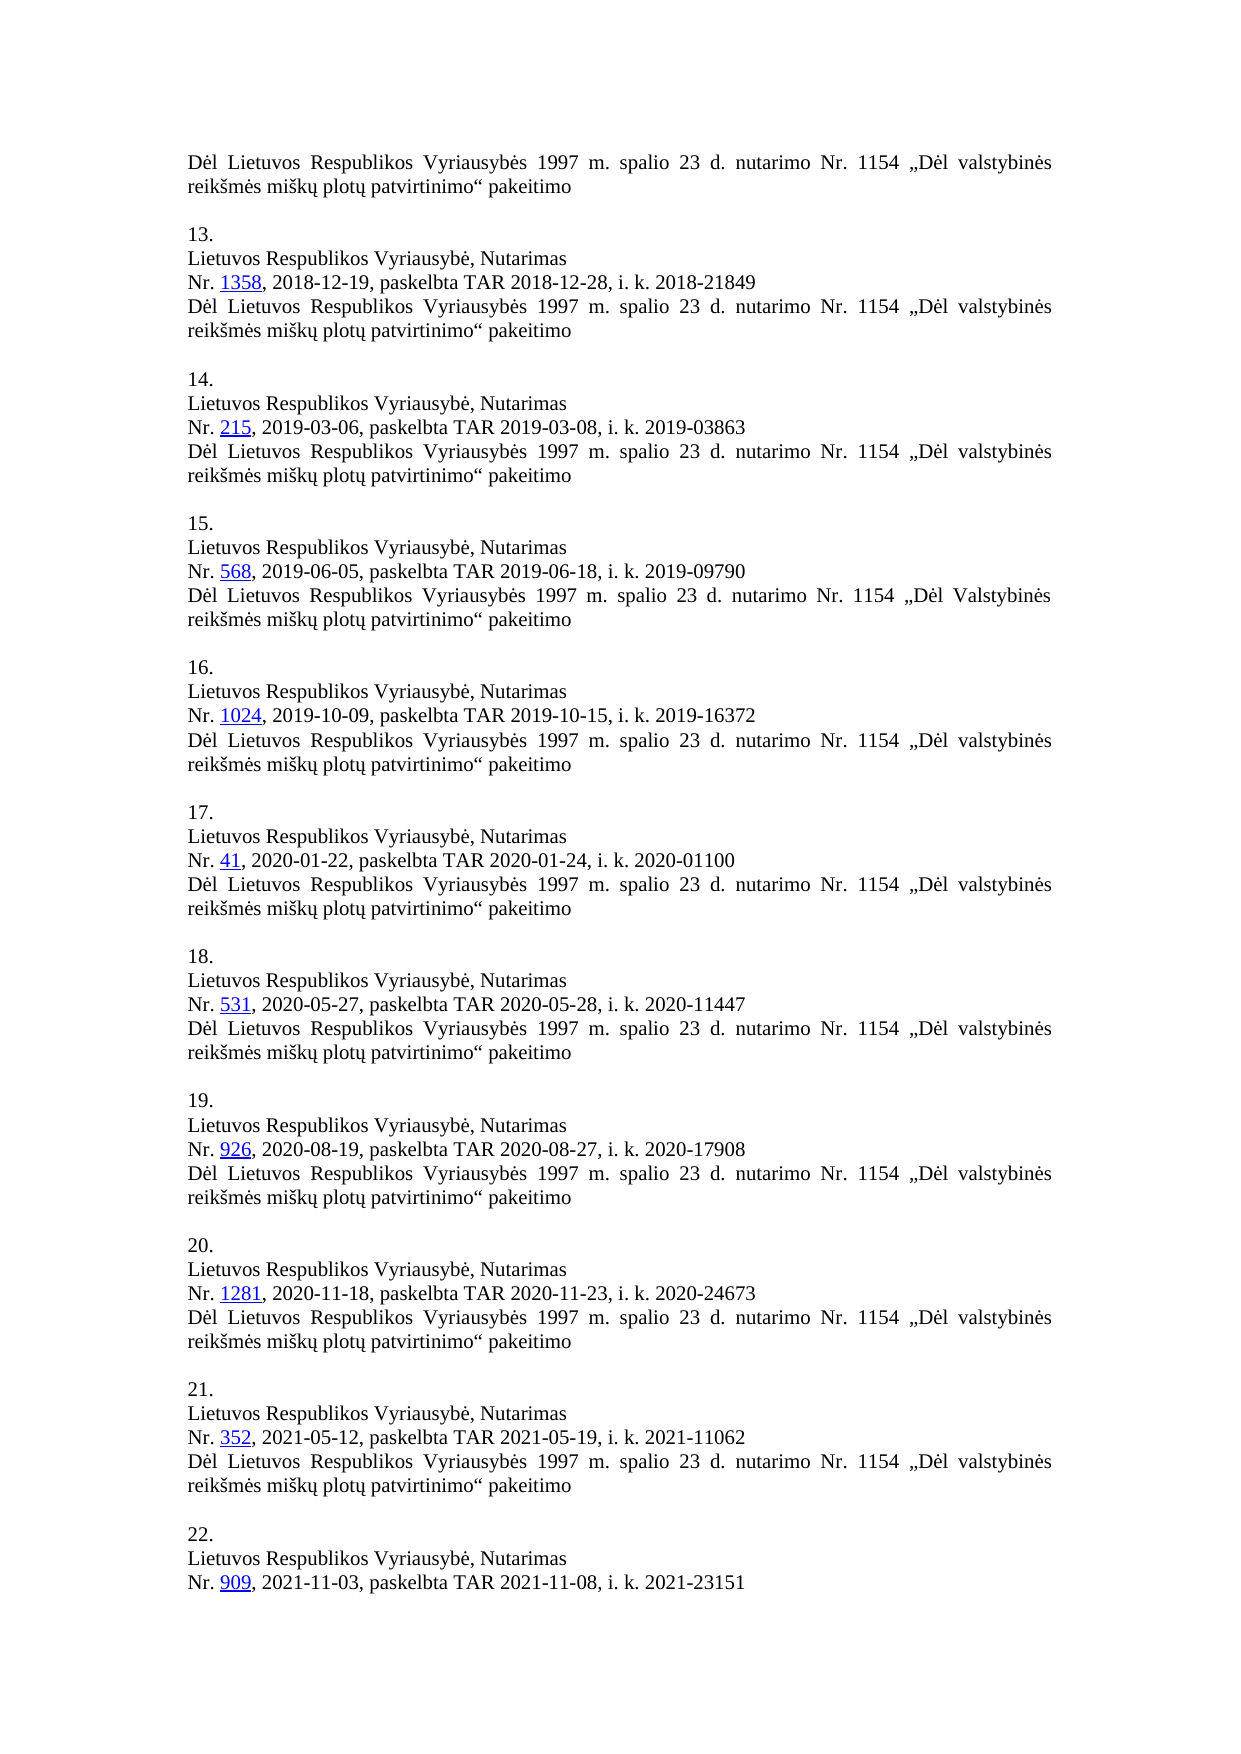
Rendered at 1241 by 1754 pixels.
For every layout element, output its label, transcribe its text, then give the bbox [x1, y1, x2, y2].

text Dėl Lietuvos Respublikos Vyriausybės 1997 m. spalio 23 d. nutarimo Nr. 1154 „Dėl valstybinės reikšmės miškų plotų patvirtinimo“ pakeitimo [187, 1016, 1053, 1064]
text Dėl Lietuvos Respublikos Vyriausybės 1997 m. spalio 23 d. nutarimo Nr. 1154 „Dėl Valstybinės reikšmės miškų plotų patvirtinimo“ pakeitimo [187, 583, 1053, 631]
text Lietuvos Respublikos Vyriausybė, Nutarimas [187, 1546, 1053, 1570]
text 15. [187, 511, 1053, 535]
text Lietuvos Respublikos Vyriausybė, Nutarimas [187, 246, 1053, 270]
text 16. [187, 655, 1053, 679]
text Lietuvos Respublikos Vyriausybė, Nutarimas [187, 535, 1053, 559]
text Dėl Lietuvos Respublikos Vyriausybės 1997 m. spalio 23 d. nutarimo Nr. 1154 „Dėl valstybinės reikšmės miškų plotų patvirtinimo“ pakeitimo [187, 872, 1053, 920]
text 20. [187, 1233, 1053, 1257]
text 13. [187, 222, 1053, 246]
text Lietuvos Respublikos Vyriausybė, Nutarimas [187, 824, 1053, 848]
text Lietuvos Respublikos Vyriausybė, Nutarimas [187, 679, 1053, 703]
text 14. [187, 367, 1053, 391]
text Nr. 909, 2021-11-03, paskelbta TAR 2021-11-08, i. k. 2021-23151 [187, 1570, 1053, 1594]
text Dėl Lietuvos Respublikos Vyriausybės 1997 m. spalio 23 d. nutarimo Nr. 1154 „Dėl valstybinės reikšmės miškų plotų patvirtinimo“ pakeitimo [187, 1305, 1053, 1353]
text Dėl Lietuvos Respublikos Vyriausybės 1997 m. spalio 23 d. nutarimo Nr. 1154 „Dėl valstybinės reikšmės miškų plotų patvirtinimo“ pakeitimo [187, 294, 1053, 342]
text Dėl Lietuvos Respublikos Vyriausybės 1997 m. spalio 23 d. nutarimo Nr. 1154 „Dėl valstybinės reikšmės miškų plotų patvirtinimo“ pakeitimo [187, 1449, 1053, 1497]
text Nr. 1358, 2018-12-19, paskelbta TAR 2018-12-28, i. k. 2018-21849 [187, 270, 1053, 294]
text 21. [187, 1377, 1053, 1401]
text Nr. 531, 2020-05-27, paskelbta TAR 2020-05-28, i. k. 2020-11447 [187, 992, 1053, 1016]
text Dėl Lietuvos Respublikos Vyriausybės 1997 m. spalio 23 d. nutarimo Nr. 1154 „Dėl valstybinės reikšmės miškų plotų patvirtinimo“ pakeitimo [187, 1161, 1053, 1209]
text Lietuvos Respublikos Vyriausybė, Nutarimas [187, 968, 1053, 992]
text Dėl Lietuvos Respublikos Vyriausybės 1997 m. spalio 23 d. nutarimo Nr. 1154 „Dėl valstybinės reikšmės miškų plotų patvirtinimo“ pakeitimo [187, 727, 1053, 776]
text 19. [187, 1088, 1053, 1112]
text Nr. 1024, 2019-10-09, paskelbta TAR 2019-10-15, i. k. 2019-16372 [187, 703, 1053, 727]
text 17. [187, 800, 1053, 824]
text 18. [187, 944, 1053, 968]
text Nr. 1281, 2020-11-18, paskelbta TAR 2020-11-23, i. k. 2020-24673 [187, 1281, 1053, 1305]
text Dėl Lietuvos Respublikos Vyriausybės 1997 m. spalio 23 d. nutarimo Nr. 1154 „Dėl valstybinės reikšmės miškų plotų patvirtinimo“ pakeitimo [187, 150, 1053, 198]
text 22. [187, 1522, 1053, 1546]
text Lietuvos Respublikos Vyriausybė, Nutarimas [187, 1257, 1053, 1281]
text Lietuvos Respublikos Vyriausybė, Nutarimas [187, 1112, 1053, 1137]
text Nr. 215, 2019-03-06, paskelbta TAR 2019-03-08, i. k. 2019-03863 [187, 415, 1053, 439]
text Lietuvos Respublikos Vyriausybė, Nutarimas [187, 391, 1053, 415]
text Nr. 41, 2020-01-22, paskelbta TAR 2020-01-24, i. k. 2020-01100 [187, 848, 1053, 872]
text Dėl Lietuvos Respublikos Vyriausybės 1997 m. spalio 23 d. nutarimo Nr. 1154 „Dėl valstybinės reikšmės miškų plotų patvirtinimo“ pakeitimo [187, 439, 1053, 487]
text Nr. 926, 2020-08-19, paskelbta TAR 2020-08-27, i. k. 2020-17908 [187, 1137, 1053, 1161]
text Nr. 568, 2019-06-05, paskelbta TAR 2019-06-18, i. k. 2019-09790 [187, 559, 1053, 583]
text Lietuvos Respublikos Vyriausybė, Nutarimas [187, 1401, 1053, 1425]
text Nr. 352, 2021-05-12, paskelbta TAR 2021-05-19, i. k. 2021-11062 [187, 1425, 1053, 1449]
